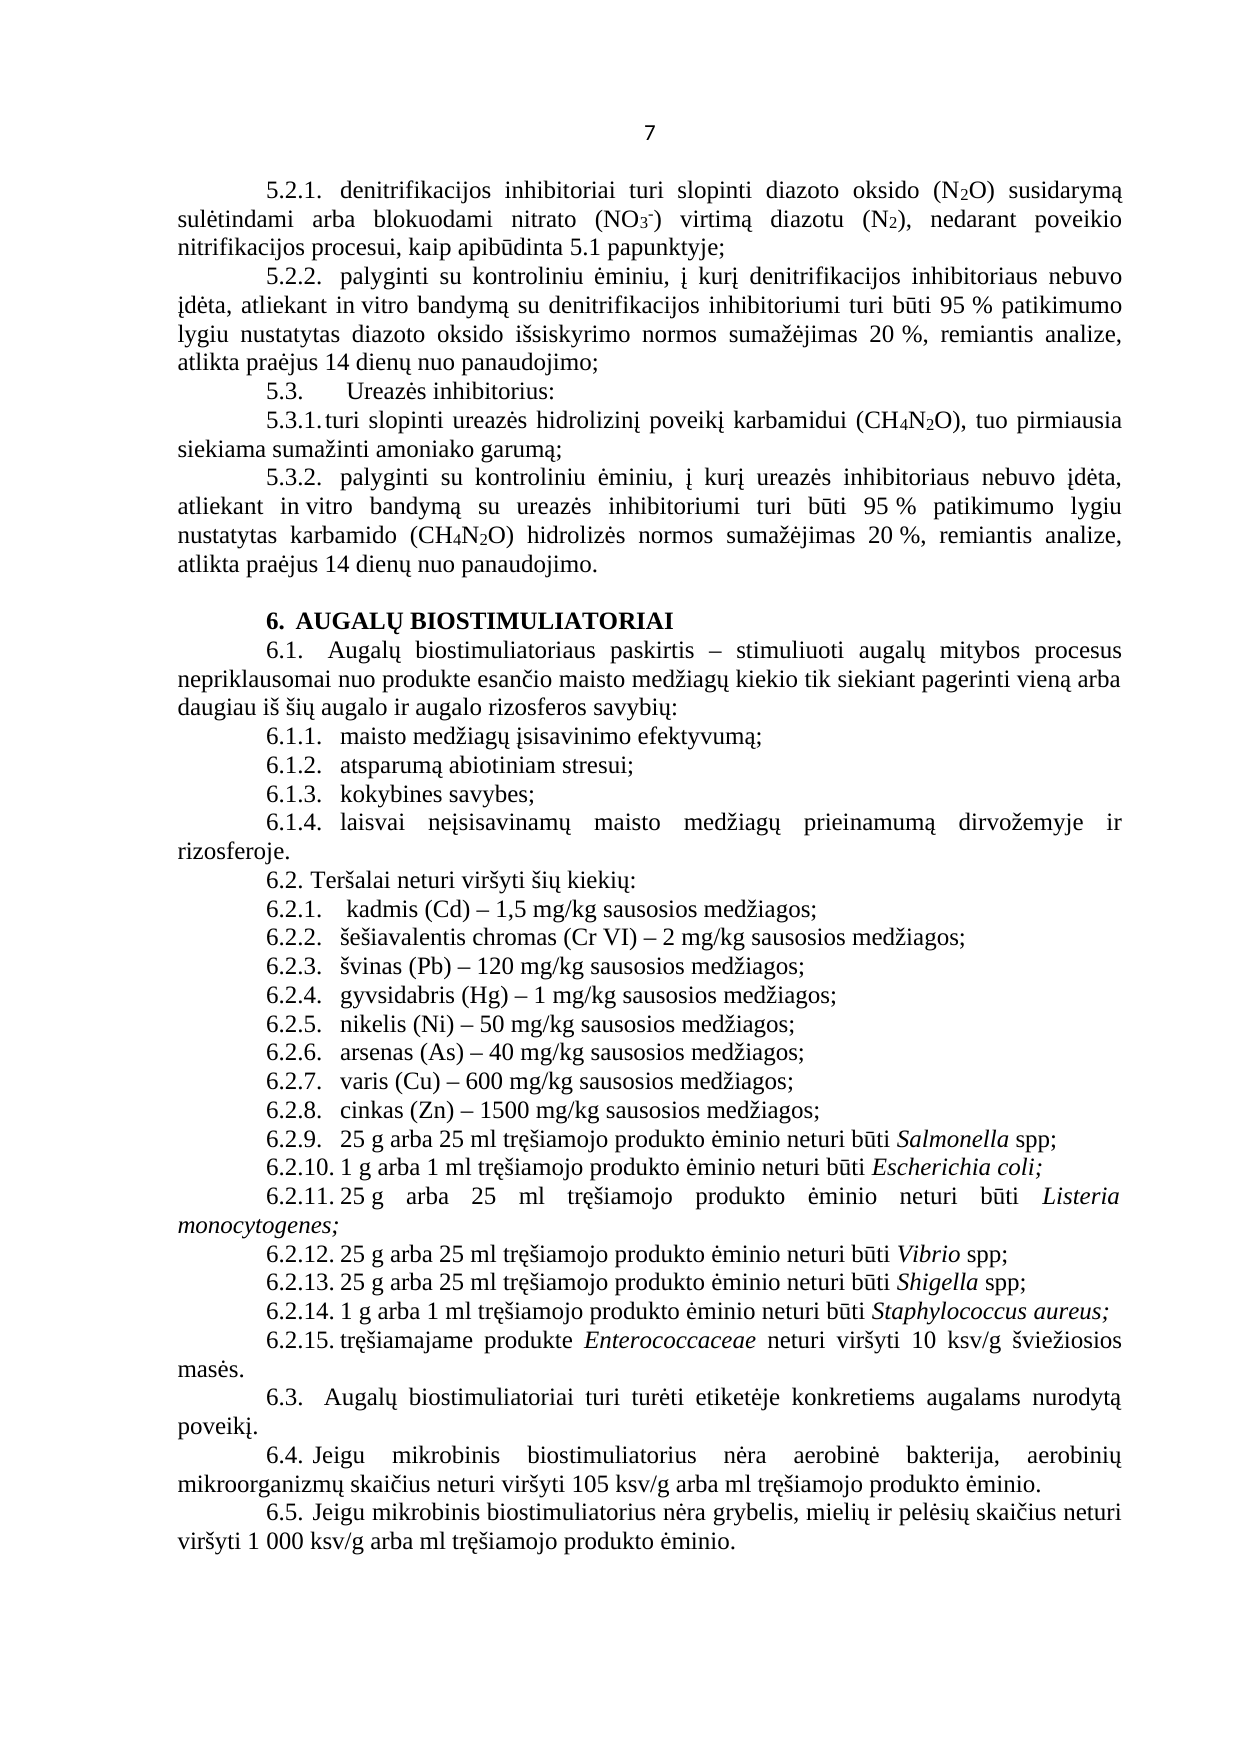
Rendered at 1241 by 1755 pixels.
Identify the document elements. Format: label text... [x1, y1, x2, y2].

text 6.2.9. 25 g arba 25 ml tręšiamojo produkto ėminio neturi būti Salmonella spp; [177, 1124, 1122, 1152]
text 6. AUGALŲ BIOSTIMULIATORIAI [215, 606, 1122, 635]
text 5.2.1. denitrifikacijos inhibitoriai turi slopinti diazoto oksido (N2O) susidarymą sulėtindami arba blokuodami nitrato (NO3-) virtimą diazotu (N2), nedarant poveikio nitrifikacijos procesui, kaip apibūdinta 5.1 papunktyje; [177, 175, 1122, 261]
text 6.1.1. maisto medžiagų įsisavinimo efektyvumą; [177, 721, 1122, 750]
text 6.2.2. šešiavalentis chromas (Cr VI) – 2 mg/kg sausosios medžiagos; [177, 922, 1122, 951]
text 6.2.5. nikelis (Ni) – 50 mg/kg sausosios medžiagos; [177, 1009, 1122, 1037]
text 5.3. Ureazės inhibitorius: [266, 376, 1122, 405]
text 6.2.11. 25 g arba 25 ml tręšiamojo produkto ėminio neturi būti Listeria monocytogenes; [177, 1181, 1122, 1239]
text 6.2.3. švinas (Pb) – 120 mg/kg sausosios medžiagos; [177, 951, 1122, 980]
text 5.2.2. palyginti su kontroliniu ėminiu, į kurį denitrifikacijos inhibitoriaus nebuvo įdėta, atliekant in vitro bandymą su denitrifikacijos inhibitoriumi turi būti 95 % patikimumo lygiu nustatytas diazoto oksido išsiskyrimo normos sumažėjimas 20 %, remiantis analize, atlikta praėjus 14 dienų nuo panaudojimo; [177, 261, 1122, 376]
text 6.2.10. 1 g arba 1 ml tręšiamojo produkto ėminio neturi būti Escherichia coli; [177, 1152, 1122, 1181]
text 6.1. Augalų biostimuliatoriaus paskirtis – stimuliuoti augalų mitybos procesus nepriklausomai nuo produkte esančio maisto medžiagų kiekio tik siekiant pagerinti vieną arba daugiau iš šių augalo ir augalo rizosferos savybių: [177, 635, 1122, 721]
text 6.1.2. atsparumą abiotiniam stresui; [177, 750, 1122, 779]
text 6.2.15. tręšiamajame produkte Enterococcaceae neturi viršyti 10 ksv/g šviežiosios masės. [177, 1325, 1122, 1382]
text 6.2.14. 1 g arba 1 ml tręšiamojo produkto ėminio neturi būti Staphylococcus aureus; [177, 1296, 1122, 1325]
text 6.2.4. gyvsidabris (Hg) – 1 mg/kg sausosios medžiagos; [177, 980, 1122, 1009]
text 6.2.12. 25 g arba 25 ml tręšiamojo produkto ėminio neturi būti Vibrio spp; [177, 1239, 1122, 1267]
text 6.5. Jeigu mikrobinis biostimuliatorius nėra grybelis, mielių ir pelėsių skaičius neturi viršyti 1 000 ksv/g arba ml tręšiamojo produkto ėminio. [177, 1497, 1122, 1555]
text 6.2.1. kadmis (Cd) – 1,5 mg/kg sausosios medžiagos; [177, 894, 1122, 922]
text 6.2.6. arsenas (As) – 40 mg/kg sausosios medžiagos; [177, 1037, 1122, 1066]
text 6.3. Augalų biostimuliatoriai turi turėti etiketėje konkretiems augalams nurodytą poveikį. [177, 1382, 1122, 1440]
text 5.3.2. palyginti su kontroliniu ėminiu, į kurį ureazės inhibitoriaus nebuvo įdėta, atliekant in vitro bandymą su ureazės inhibitoriumi turi būti 95 % patikimumo lygiu nustatytas karbamido (CH4N2O) hidrolizės normos sumažėjimas 20 %, remiantis analize, atlikta praėjus 14 dienų nuo panaudojimo. [177, 462, 1122, 577]
text 6.2. Teršalai neturi viršyti šių kiekių: [177, 865, 1122, 894]
text 6.2.13. 25 g arba 25 ml tręšiamojo produkto ėminio neturi būti Shigella spp; [177, 1267, 1122, 1296]
text 6.2.8. cinkas (Zn) – 1500 mg/kg sausosios medžiagos; [177, 1095, 1122, 1124]
text 6.2.7. varis (Cu) – 600 mg/kg sausosios medžiagos; [177, 1066, 1122, 1095]
text 5.3.1. turi slopinti ureazės hidrolizinį poveikį karbamidui (CH4N2O), tuo pirmiausia siekiama sumažinti amoniako garumą; [177, 405, 1122, 462]
text 6.1.4. laisvai neįsisavinamų maisto medžiagų prieinamumą dirvožemyje ir rizosferoje. [177, 807, 1122, 865]
text 6.1.3. kokybines savybes; [177, 779, 1122, 807]
text 6.4. Jeigu mikrobinis biostimuliatorius nėra aerobinė bakterija, aerobinių mikroorganizmų skaičius neturi viršyti 105 ksv/g arba ml tręšiamojo produkto ėminio. [177, 1440, 1122, 1497]
